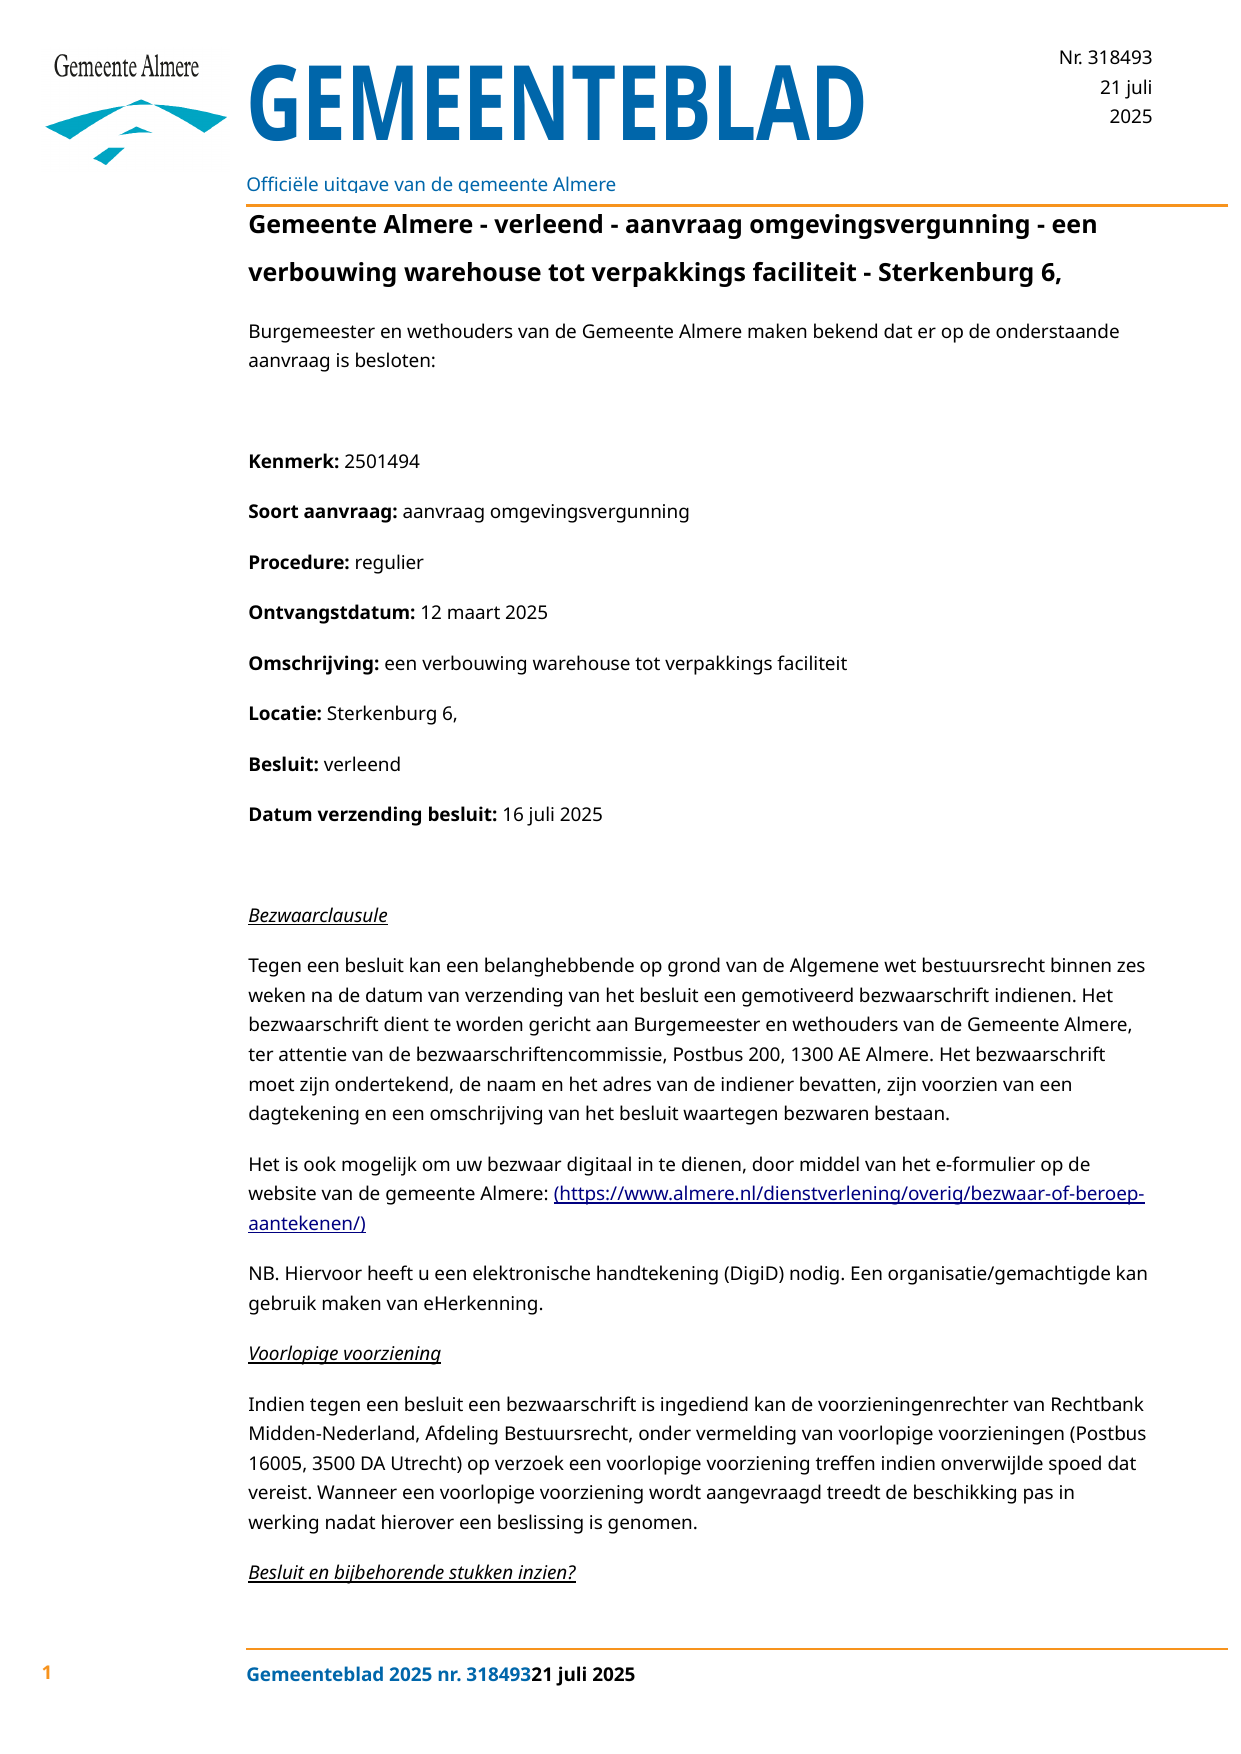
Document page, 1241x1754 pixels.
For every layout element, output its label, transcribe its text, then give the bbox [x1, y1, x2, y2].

picture [41, 47, 231, 172]
text Kenmerk: 2501494 [248, 448, 1152, 474]
text Tegen een besluit kan een belanghebbende op grond van de Algemene wet bestuursrecht binnen zes weken na de datum van verzending van het besluit een gemotiveerd bezwaarschrift indienen. Het bezwaarschrift dient te worden gericht aan Burgemeester en wethouders van de Gemeente Almere, ter attentie van de bezwaarschriftencommissie, Postbus 200, 1300 AE Almere. Het bezwaarschrift moet zijn ondertekend, de naam en het adres van de indiener bevatten, zijn voorzien van een dagtekening en een omschrijving van het besluit waartegen bezwaren bestaan. [248, 952, 1152, 1126]
text Het is ook mogelijk om uw bezwaar digitaal in te dienen, door middel van het e-formulier op de website van de gemeente Almere: (https://www.almere.nl/dienstverlening/overig/bezwaar-of-beroep-aantekenen/) [248, 1151, 1152, 1236]
text Besluit: verleend [248, 751, 1152, 777]
text Besluit en bijbehorende stukken inzien? [248, 1559, 1152, 1585]
text NB. Hiervoor heeft u een elektronische handtekening (DigiD) nodig. Een organisatie/gemachtigde kan gebruik maken van eHerkenning. [248, 1260, 1152, 1316]
text Procedure: regulier [248, 549, 1152, 575]
text Burgemeester en wethouders van de Gemeente Almere maken bekend dat er op de onderstaande aanvraag is besloten: [248, 318, 1152, 373]
text Voorlopige voorziening [248, 1340, 1152, 1366]
text Bezwaarclausule [248, 902, 1152, 928]
text Gemeente Almere - verleend - aanvraag omgevingsvergunning - een verbouwing warehouse tot verpakkings faciliteit - Sterkenburg 6, [248, 207, 1152, 288]
text Omschrijving: een verbouwing warehouse tot verpakkings faciliteit [248, 650, 1152, 676]
text Datum verzending besluit: 16 juli 2025 [248, 801, 1152, 827]
text Indien tegen een besluit een bezwaarschrift is ingediend kan de voorzieningenrechter van Rechtbank Midden-Nederland, Afdeling Bestuursrecht, onder vermelding van voorlopige voorzieningen (Postbus 16005, 3500 DA Utrecht) op verzoek een voorlopige voorziening treffen indien onverwijlde spoed dat vereist. Wanneer een voorlopige voorziening wordt aangevraagd treedt de beschikking pas in werking nadat hierover een beslissing is genomen. [248, 1391, 1152, 1535]
text Locatie: Sterkenburg 6, [248, 700, 1152, 726]
text Ontvangstdatum: 12 maart 2025 [248, 599, 1152, 625]
text Soort aanvraag: aanvraag omgevingsvergunning [248, 499, 1152, 524]
